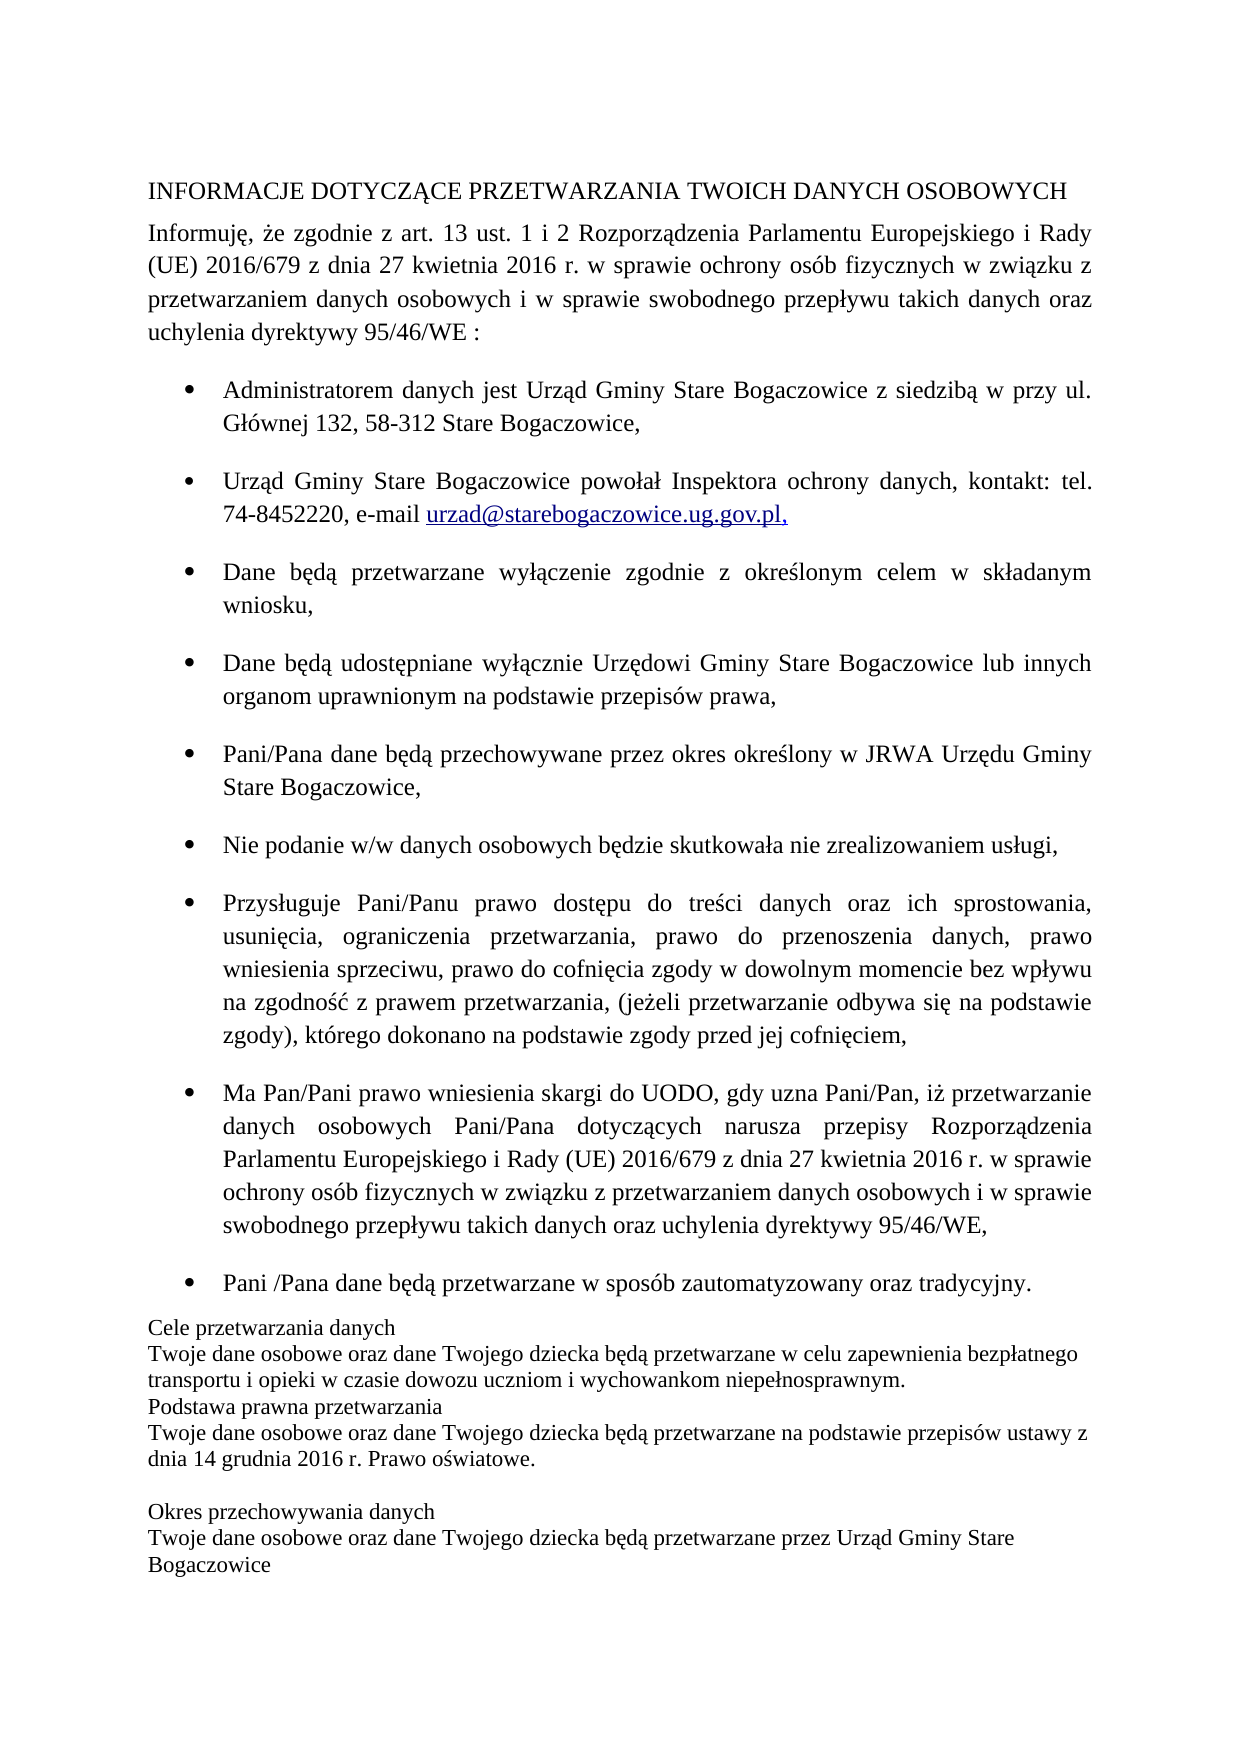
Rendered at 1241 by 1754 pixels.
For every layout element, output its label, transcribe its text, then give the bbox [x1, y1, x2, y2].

list Pani /Pana dane będą przetwarzane w sposób zautomatyzowany oraz tradycyjny. [185, 1268, 1093, 1297]
text Cele przetwarzania danych [148, 1314, 1093, 1340]
list Administratorem danych jest Urząd Gminy Stare Bogaczowice z siedzibą w przy ul. Głównej 132, 58-312 Stare Bogaczowice, [185, 375, 1093, 436]
list Nie podanie w/w danych osobowych będzie skutkowała nie zrealizowaniem usługi, [185, 830, 1093, 859]
text Twoje dane osobowe oraz dane Twojego dziecka będą przetwarzane przez Urząd Gminy Stare Bogaczowice [148, 1524, 1093, 1577]
list Ma Pan/Pani prawo wniesienia skargi do UODO, gdy uzna Pani/Pan, iż przetwarzanie danych osobowych Pani/Pana dotyczących narusza przepisy Rozporządzenia Parlamentu Europejskiego i Rady (UE) 2016/679 z dnia 27 kwietnia 2016 r. w sprawie ochrony osób fizycznych w związku z przetwarzaniem danych osobowych i w sprawie swobodnego przepływu takich danych oraz uchylenia dyrektywy 95/46/WE, [185, 1078, 1093, 1239]
list Dane będą przetwarzane wyłączenie zgodnie z określonym celem w składanym wniosku, [185, 557, 1093, 618]
text Okres przechowywania danych [148, 1498, 1093, 1524]
list Przysługuje Pani/Panu prawo dostępu do treści danych oraz ich sprostowania, usunięcia, ograniczenia przetwarzania, prawo do przenoszenia danych, prawo wniesienia sprzeciwu, prawo do cofnięcia zgody w dowolnym momencie bez wpływu na zgodność z prawem przetwarzania, (jeżeli przetwarzanie odbywa się na podstawie zgody), którego dokonano na podstawie zgody przed jej cofnięciem, [185, 888, 1093, 1049]
text Informuję, że zgodnie z art. 13 ust. 1 i 2 Rozporządzenia Parlamentu Europejskiego i Rady (UE) 2016/679 z dnia 27 kwietnia 2016 r. w sprawie ochrony osób fizycznych w związku z przetwarzaniem danych osobowych i w sprawie swobodnego przepływu takich danych oraz uchylenia dyrektywy 95/46/WE : [148, 218, 1093, 345]
text INFORMACJE DOTYCZĄCE PRZETWARZANIA TWOICH DANYCH OSOBOWYCH [148, 176, 1093, 205]
list Dane będą udostępniane wyłącznie Urzędowi Gminy Stare Bogaczowice lub innych organom uprawnionym na podstawie przepisów prawa, [185, 648, 1093, 709]
list Urząd Gminy Stare Bogaczowice powołał Inspektora ochrony danych, kontakt: tel. 74-8452220, e-mail urzad@starebogaczowice.ug.gov.pl, [185, 466, 1093, 527]
text Twoje dane osobowe oraz dane Twojego dziecka będą przetwarzane w celu zapewnienia bezpłatnego transportu i opieki w czasie dowozu uczniom i wychowankom niepełnosprawnym. [148, 1340, 1093, 1393]
text Podstawa prawna przetwarzania [148, 1393, 1093, 1419]
list Pani/Pana dane będą przechowywane przez okres określony w JRWA Urzędu Gminy Stare Bogaczowice, [185, 739, 1093, 801]
text Twoje dane osobowe oraz dane Twojego dziecka będą przetwarzane na podstawie przepisów ustawy z dnia 14 grudnia 2016 r. Prawo oświatowe. [148, 1419, 1093, 1472]
